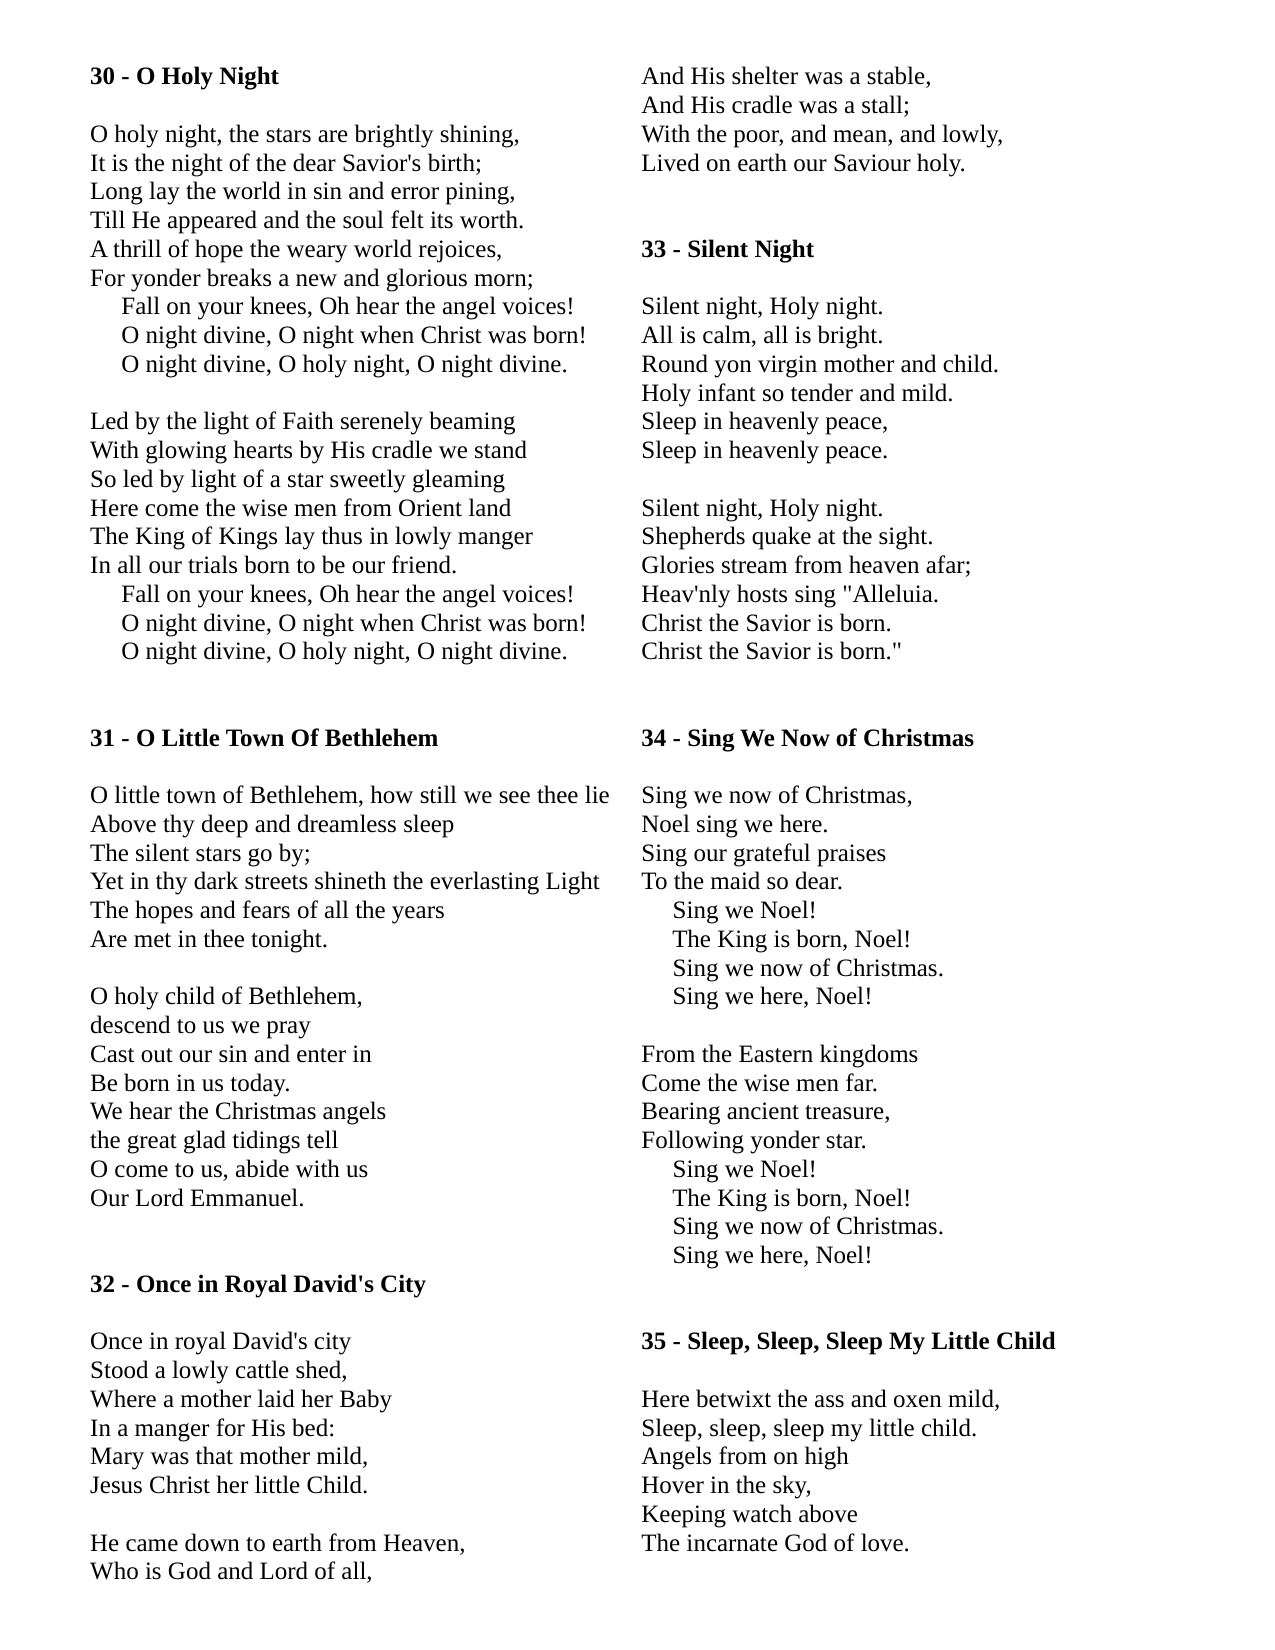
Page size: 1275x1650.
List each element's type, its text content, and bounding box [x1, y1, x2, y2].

text O night divine, O night when Christ was born! [90, 608, 634, 636]
text Above thy deep and dreamless sleep [90, 809, 634, 838]
text 35 - Sleep, Sleep, Sleep My Little Child [641, 1326, 1185, 1355]
text Round yon virgin mother and child. [641, 349, 1185, 378]
text The King of Kings lay thus in lowly manger [90, 521, 634, 550]
text descend to us we pray [90, 1010, 634, 1039]
text O holy night, the stars are brightly shining, [90, 119, 634, 148]
text Our Lord Emmanuel. [90, 1183, 634, 1211]
text 30 - O Holy Night [90, 61, 634, 90]
text O night divine, O holy night, O night divine. [90, 349, 634, 378]
text Hover in the sky, [641, 1470, 1185, 1499]
text Shepherds quake at the sight. [641, 521, 1185, 550]
text Sing we now of Christmas. [641, 953, 1185, 981]
text the great glad tidings tell [90, 1125, 634, 1154]
text O holy child of Bethlehem, [90, 981, 634, 1010]
text Noel sing we here. [641, 809, 1185, 838]
text The King is born, Noel! [641, 924, 1185, 953]
text Sleep, sleep, sleep my little child. [641, 1413, 1185, 1441]
text Following yonder star. [641, 1125, 1185, 1154]
text Yet in thy dark streets shineth the everlasting Light [90, 866, 634, 895]
text Once in royal David's city [90, 1326, 634, 1355]
text Here betwixt the ass and oxen mild, [641, 1384, 1185, 1413]
text Bearing ancient treasure, [641, 1096, 1185, 1125]
text So led by light of a star sweetly gleaming [90, 464, 634, 493]
text O come to us, abide with us [90, 1154, 634, 1183]
text Sing we now of Christmas. [641, 1211, 1185, 1240]
text Who is God and Lord of all, [90, 1556, 634, 1585]
text The incarnate God of love. [641, 1528, 1185, 1556]
text Sing we now of Christmas, [641, 780, 1185, 809]
text All is calm, all is bright. [641, 320, 1185, 349]
text Lived on earth our Saviour holy. [641, 148, 1185, 176]
text Keeping watch above [641, 1499, 1185, 1528]
text Heav'nly hosts sing "Alleluia. [641, 579, 1185, 608]
text Sing we Noel! [641, 1154, 1185, 1183]
text Here come the wise men from Orient land [90, 493, 634, 521]
text Glories stream from heaven afar; [641, 550, 1185, 579]
text To the maid so dear. [641, 866, 1185, 895]
text Come the wise men far. [641, 1068, 1185, 1096]
text Are met in thee tonight. [90, 924, 634, 953]
text O little town of Bethlehem, how still we see thee lie [90, 780, 634, 809]
text Fall on your knees, Oh hear the angel voices! [90, 291, 634, 320]
text Where a mother laid her Baby [90, 1384, 634, 1413]
text He came down to earth from Heaven, [90, 1528, 634, 1556]
text Mary was that mother mild, [90, 1441, 634, 1470]
text Sing our grateful praises [641, 838, 1185, 866]
text With glowing hearts by His cradle we stand [90, 435, 634, 464]
text With the poor, and mean, and lowly, [641, 119, 1185, 148]
text A thrill of hope the weary world rejoices, [90, 234, 634, 263]
text Sing we here, Noel! [641, 1240, 1185, 1269]
text Christ the Savior is born. [641, 608, 1185, 636]
text Sleep in heavenly peace, [641, 406, 1185, 435]
text Be born in us today. [90, 1068, 634, 1096]
text For yonder breaks a new and glorious morn; [90, 263, 634, 291]
text The hopes and fears of all the years [90, 895, 634, 924]
text 34 - Sing We Now of Christmas [641, 723, 1185, 751]
text Cast out our sin and enter in [90, 1039, 634, 1068]
text The silent stars go by; [90, 838, 634, 866]
text Sing we here, Noel! [641, 981, 1185, 1010]
text Led by the light of Faith serenely beaming [90, 406, 634, 435]
text O night divine, O holy night, O night divine. [90, 636, 634, 665]
text Jesus Christ her little Child. [90, 1470, 634, 1499]
text And His shelter was a stable, [641, 61, 1185, 90]
text 31 - O Little Town Of Bethlehem [90, 723, 634, 751]
text It is the night of the dear Savior's birth; [90, 148, 634, 176]
text Holy infant so tender and mild. [641, 378, 1185, 406]
text Angels from on high [641, 1441, 1185, 1470]
text From the Eastern kingdoms [641, 1039, 1185, 1068]
text In a manger for His bed: [90, 1413, 634, 1441]
text Sing we Noel! [641, 895, 1185, 924]
text Christ the Savior is born." [641, 636, 1185, 665]
text Till He appeared and the soul felt its worth. [90, 205, 634, 234]
text Silent night, Holy night. [641, 291, 1185, 320]
text Long lay the world in sin and error pining, [90, 176, 634, 205]
text And His cradle was a stall; [641, 90, 1185, 119]
text O night divine, O night when Christ was born! [90, 320, 634, 349]
text We hear the Christmas angels [90, 1096, 634, 1125]
text 33 - Silent Night [641, 234, 1185, 263]
text In all our trials born to be our friend. [90, 550, 634, 579]
text Silent night, Holy night. [641, 493, 1185, 521]
text Sleep in heavenly peace. [641, 435, 1185, 464]
text 32 - Once in Royal David's City [90, 1269, 634, 1298]
text The King is born, Noel! [641, 1183, 1185, 1211]
text Stood a lowly cattle shed, [90, 1355, 634, 1384]
text Fall on your knees, Oh hear the angel voices! [90, 579, 634, 608]
